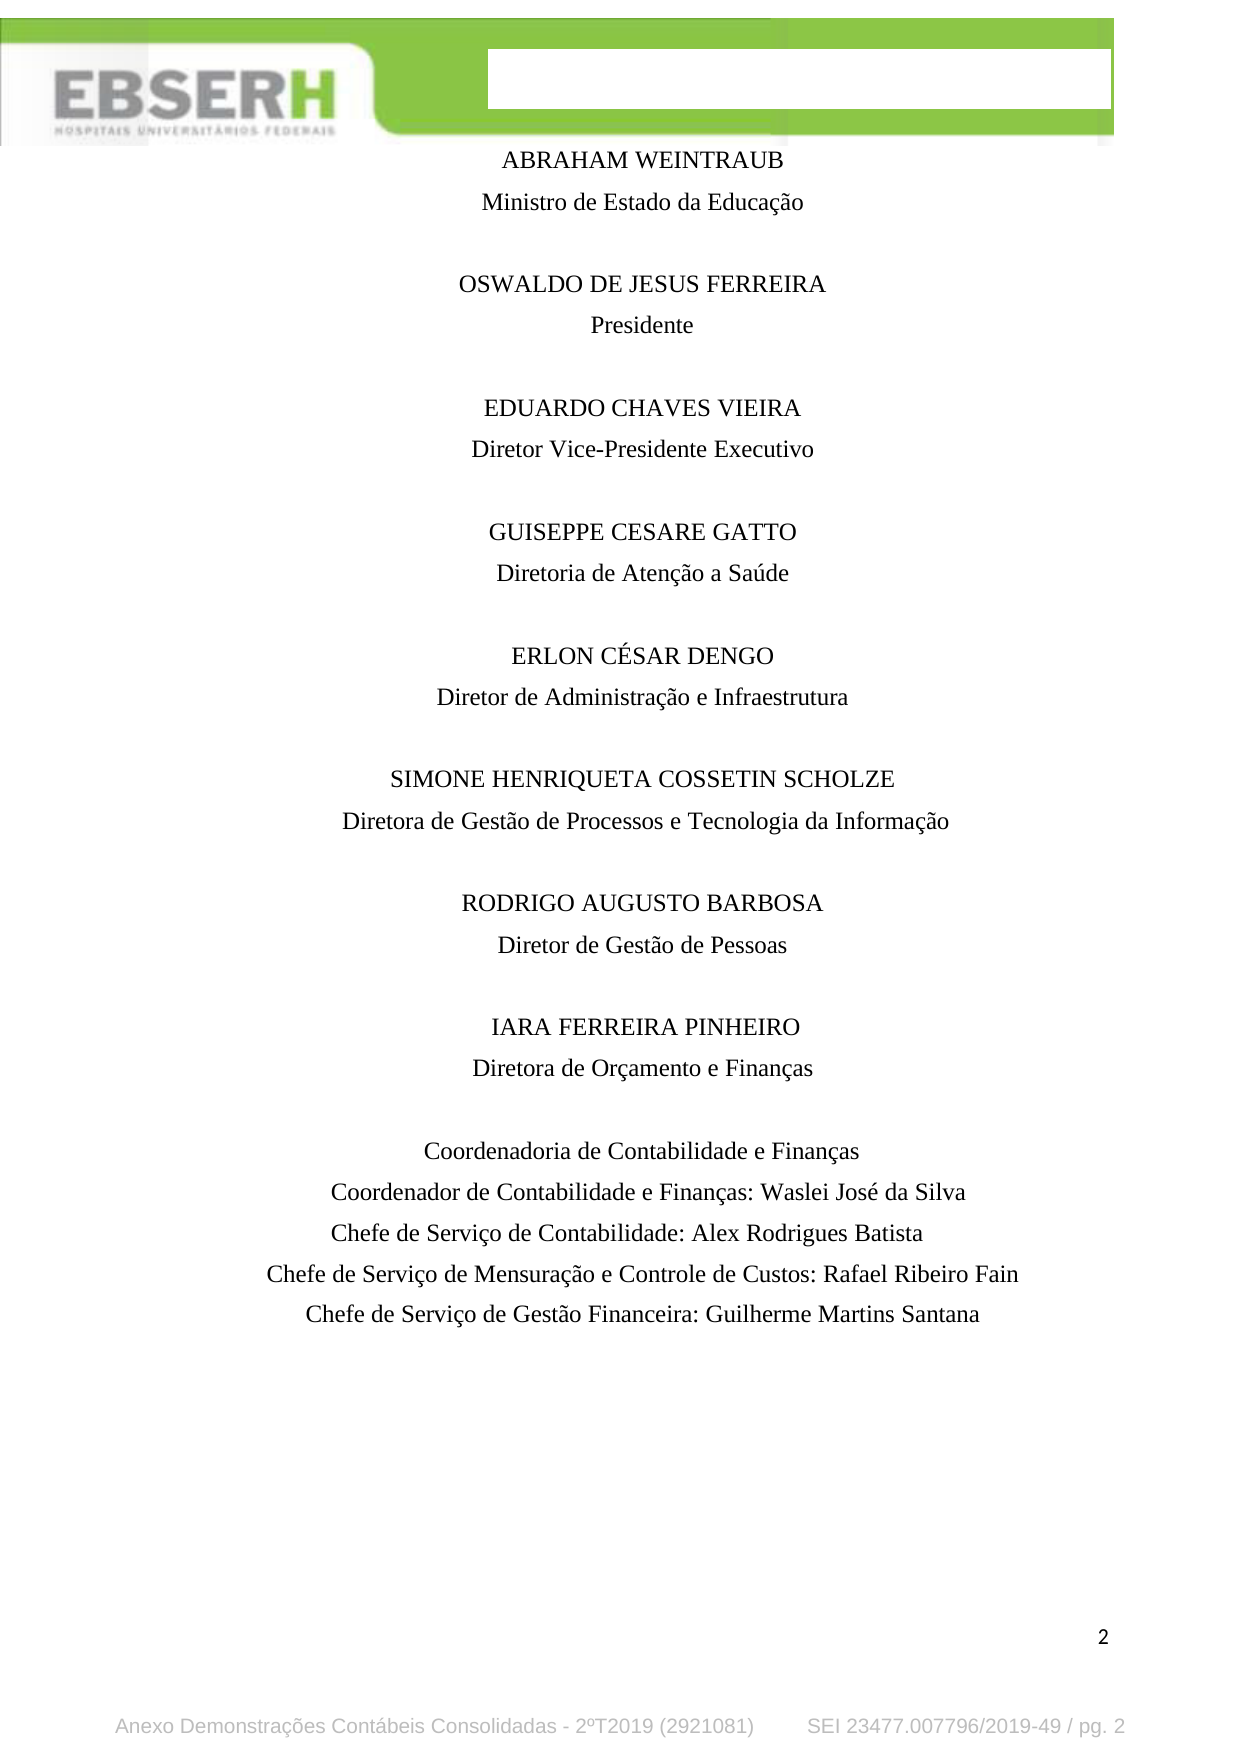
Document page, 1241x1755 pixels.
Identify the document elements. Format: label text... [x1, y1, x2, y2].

text GUISEPPE CESARE GATTO [148, 517, 1136, 546]
text IARA FERREIRA PINHEIRO [155, 1012, 1136, 1041]
text Diretora de Orçamento e Finanças [149, 1053, 1136, 1082]
text Coordenadoria de Contabilidade e Finanças Coordenador de Contabilidade e Finanças: Waslei José da Silva Chefe de Serviço de Contabilidade: Alex Rodrigues Batista [331, 1136, 983, 1246]
text Diretor de Administração e Infraestrutura [148, 682, 1136, 711]
text Ministro de Estado da Educação [148, 187, 1136, 215]
text SIMONE HENRIQUETA COSSETIN SCHOLZE [148, 764, 1136, 793]
text ERLON CÉSAR DENGO [149, 641, 1136, 669]
text Diretor Vice-Presidente Executivo [149, 434, 1136, 463]
text Diretora de Gestão de Processos e Tecnologia da Informação [154, 806, 1136, 834]
text EDUARDO CHAVES VIEIRA [148, 393, 1136, 422]
text Diretor de Gestão de Pessoas [148, 930, 1136, 958]
text RODRIGO AUGUSTO BARBOSA [149, 888, 1136, 917]
text OSWALDO DE JESUS FERREIRA [148, 269, 1136, 298]
text Presidente [483, 310, 1136, 339]
text Diretoria de Atenção a Saúde [148, 558, 1136, 587]
text ABRAHAM WEINTRAUB [149, 145, 1136, 174]
text 2 [0, 1622, 1108, 1650]
text Chefe de Serviço de Mensuração e Controle de Custos: Rafael Ribeiro Fain Chefe de Serviço de Gestão Financeira: Guilherme Martins Santana [264, 1259, 1021, 1328]
